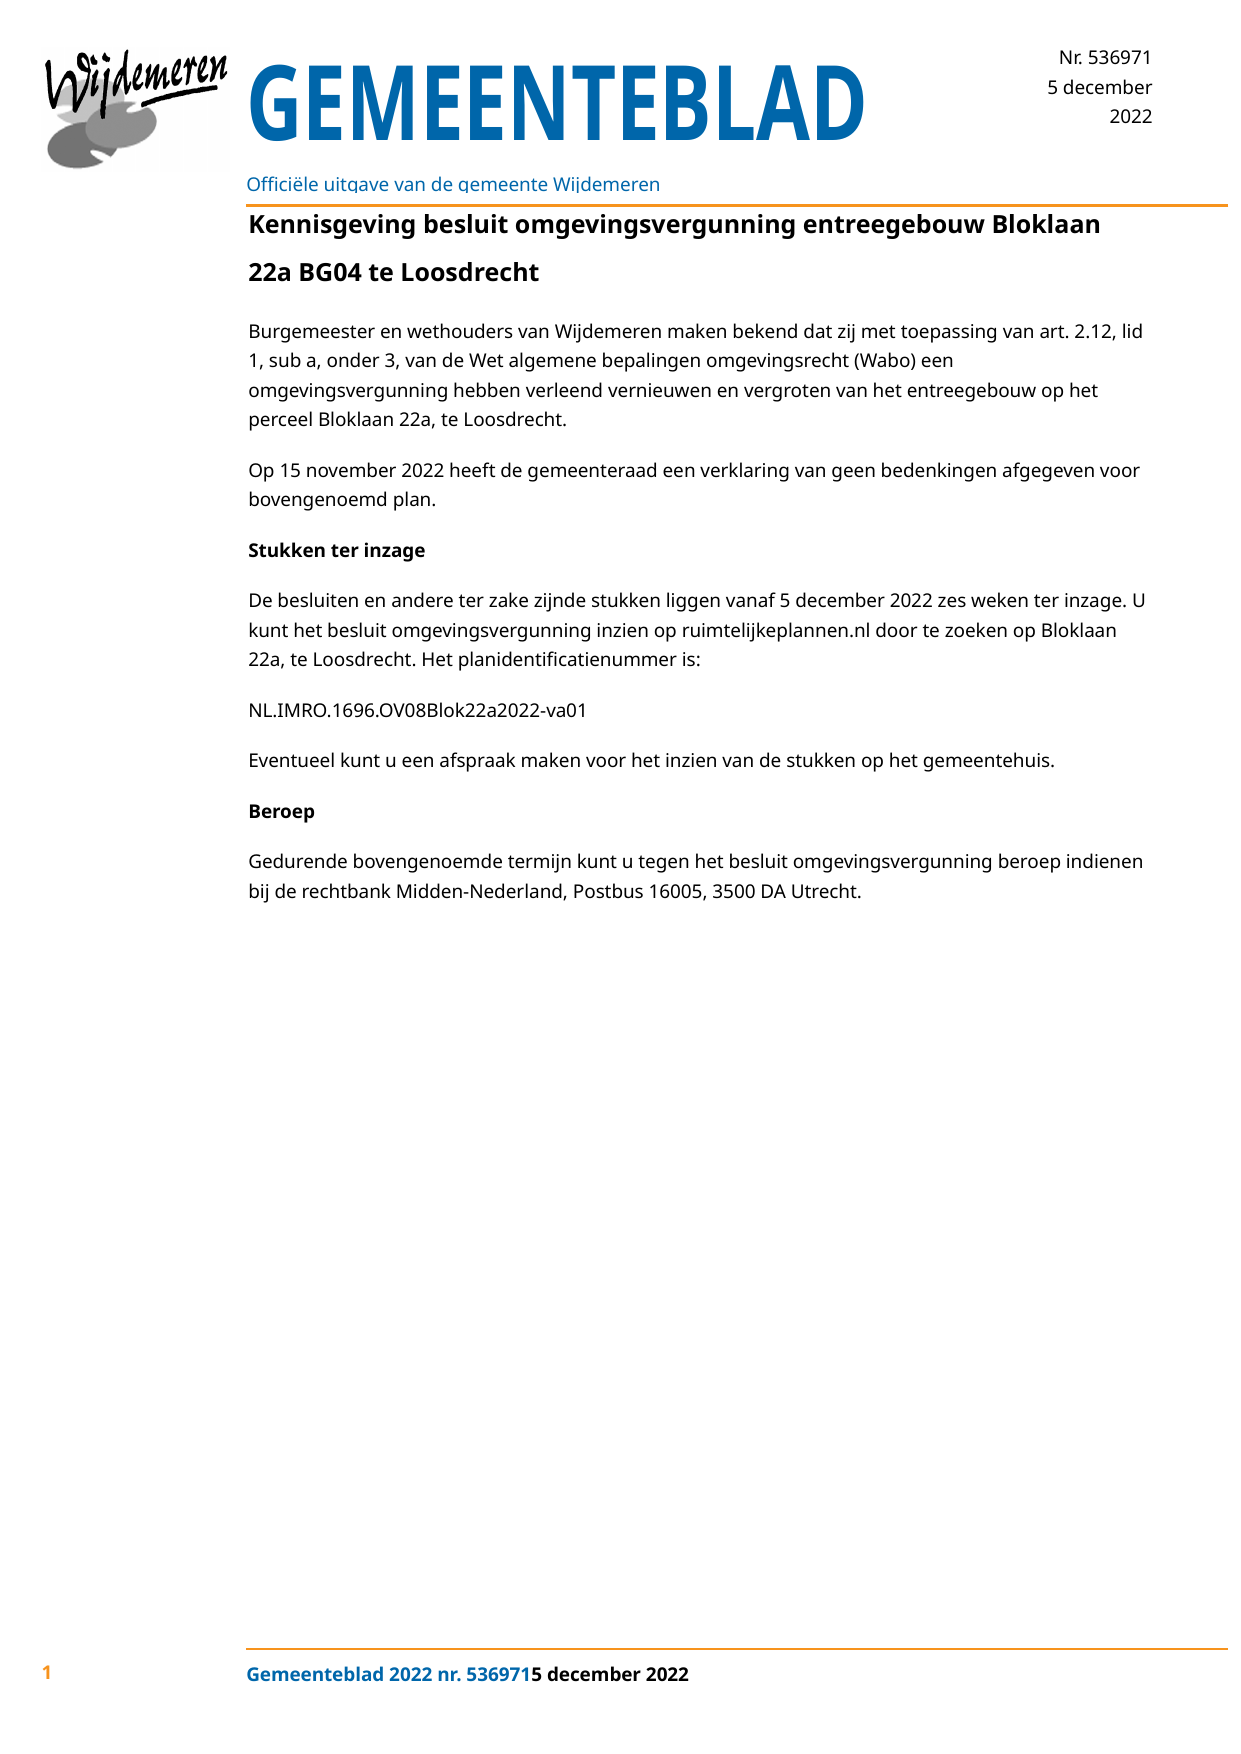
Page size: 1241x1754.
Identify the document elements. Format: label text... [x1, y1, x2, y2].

text Burgemeester en wethouders van Wijdemeren maken bekend dat zij met toepassing van art. 2.12, lid 1, sub a, onder 3, van de Wet algemene bepalingen omgevingsrecht (Wabo) een omgevingsvergunning hebben verleend vernieuwen en vergroten van het entreegebouw op het perceel Bloklaan 22a, te Loosdrecht. [248, 318, 1152, 432]
text Gedurende bovengenoemde termijn kunt u tegen het besluit omgevingsvergunning beroep indienen bij de rechtbank Midden-Nederland, Postbus 16005, 3500 DA Utrecht. [248, 848, 1152, 904]
picture [41, 47, 231, 172]
text Eventueel kunt u een afspraak maken voor het inzien van de stukken op het gemeentehuis. [248, 747, 1152, 773]
text Stukken ter inzage [248, 537, 1152, 563]
text Beroep [248, 798, 1152, 824]
text De besluiten en andere ter zake zijnde stukken liggen vanaf 5 december 2022 zes weken ter inzage. U kunt het besluit omgevingsvergunning inzien op ruimtelijkeplannen.nl door te zoeken op Bloklaan 22a, te Loosdrecht. Het planidentificatienummer is: [248, 587, 1152, 672]
text NL.IMRO.1696.OV08Blok22a2022-va01 [248, 697, 1152, 723]
text Op 15 november 2022 heeft de gemeenteraad een verklaring van geen bedenkingen afgegeven voor bovengenoemd plan. [248, 457, 1152, 512]
text Kennisgeving besluit omgevingsvergunning entreegebouw Bloklaan 22a BG04 te Loosdrecht [248, 207, 1152, 288]
